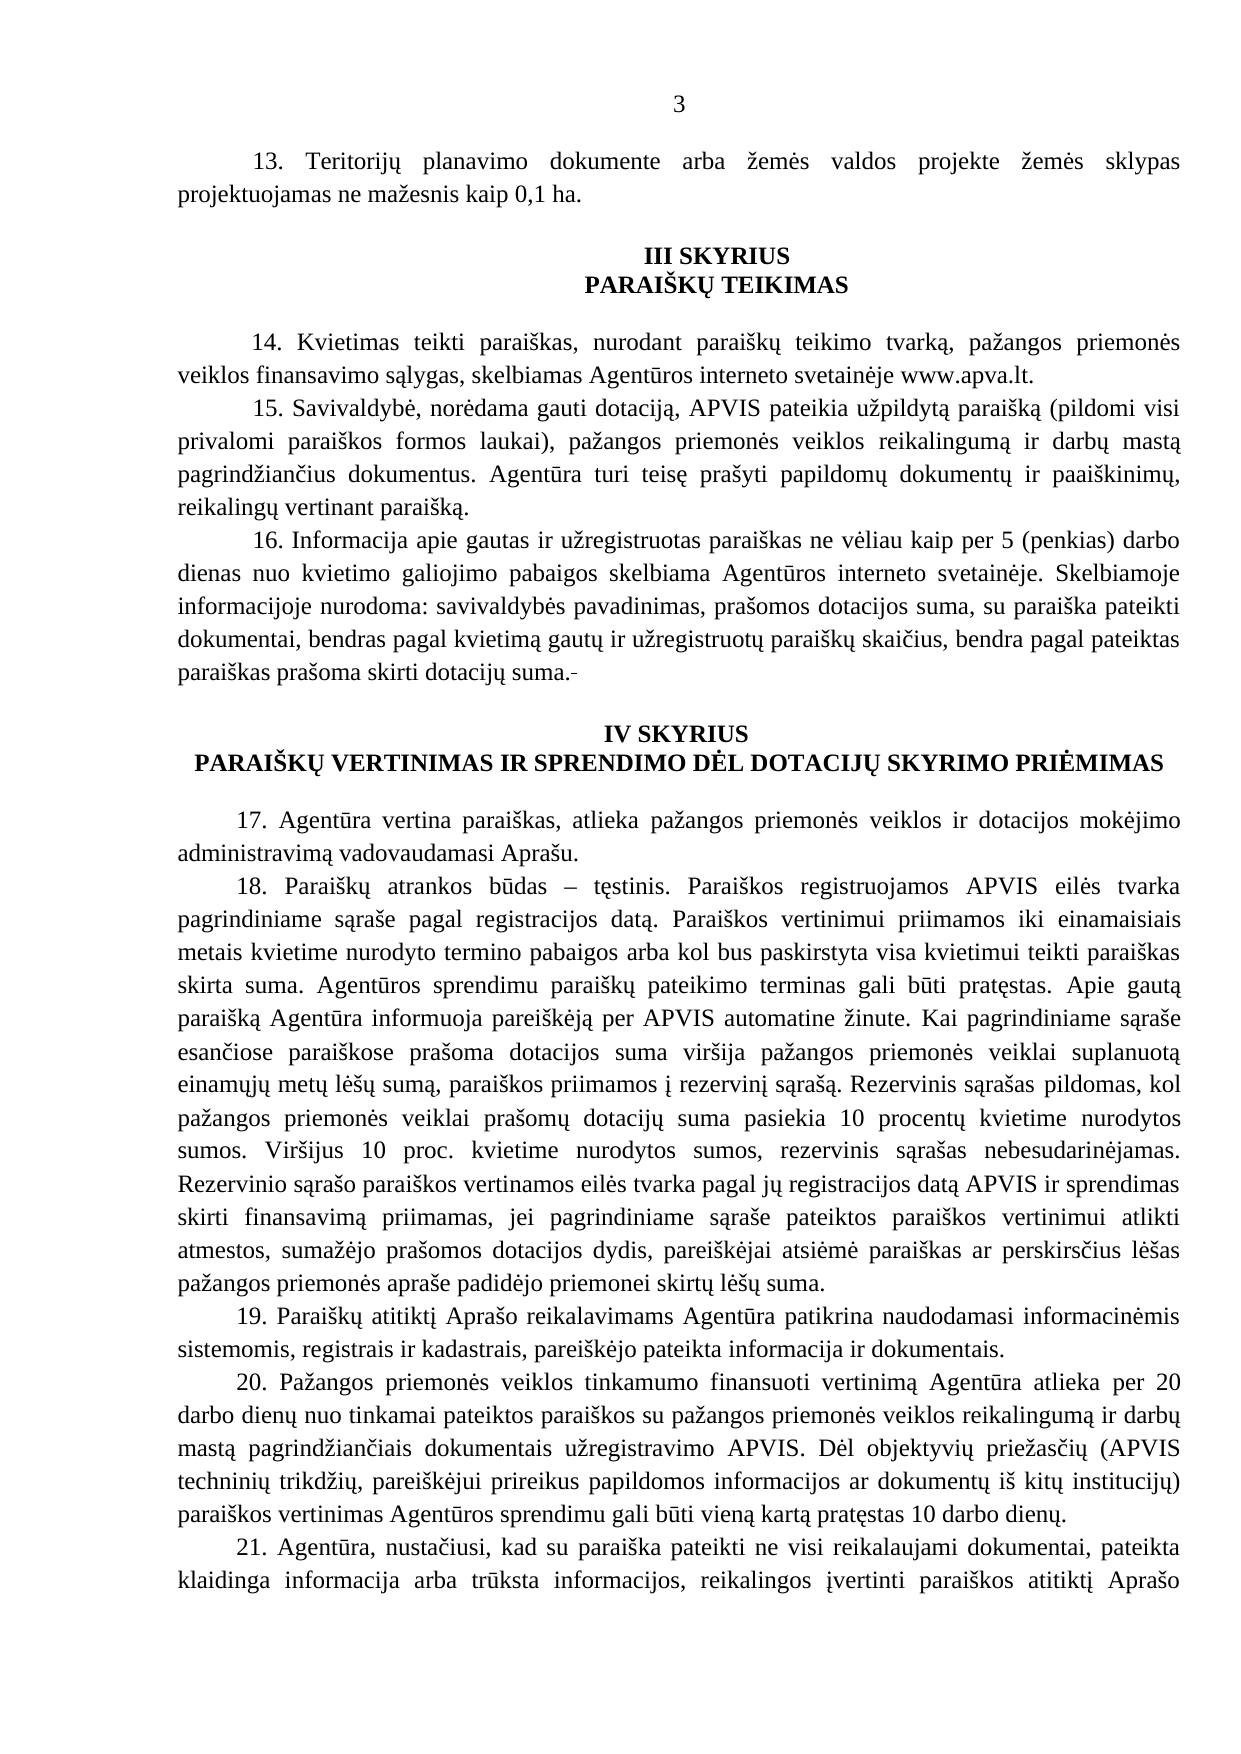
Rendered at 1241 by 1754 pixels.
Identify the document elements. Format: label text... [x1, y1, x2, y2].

text 14. Kvietimas teikti paraiškas, nurodant paraiškų teikimo tvarką, pažangos priemonės veiklos finansavimo sąlygas, skelbiamas Agentūros interneto svetainėje www.apva.lt. [177, 327, 1181, 389]
text 17. Agentūra vertina paraiškas, atlieka pažangos priemonės veiklos ir dotacijos mokėjimo administravimą vadovaudamasi Aprašu. [177, 805, 1181, 867]
text PARAIŠKŲ TEIKIMAS [177, 270, 1181, 298]
text III SKYRIUS [177, 241, 1181, 270]
text 20. Pažangos priemonės veiklos tinkamumo finansuoti vertinimą Agentūra atlieka per 20 darbo dienų nuo tinkamai pateiktos paraiškos su pažangos priemonės veiklos reikalingumą ir darbų mastą pagrindžiančiais dokumentais užregistravimo APVIS. Dėl objektyvių priežasčių (APVIS techninių trikdžių, pareiškėjui prireikus papildomos informacijos ar dokumentų iš kitų institucijų) paraiškos vertinimas Agentūros sprendimu gali būti vieną kartą pratęstas 10 darbo dienų. [177, 1367, 1181, 1528]
text 18. Paraiškų atrankos būdas – tęstinis. Paraiškos registruojamos APVIS eilės tvarka pagrindiniame sąraše pagal registracijos datą. Paraiškos vertinimui priimamos iki einamaisiais metais kvietime nurodyto termino pabaigos arba kol bus paskirstyta visa kvietimui teikti paraiškas skirta suma. Agentūros sprendimu paraiškų pateikimo terminas gali būti pratęstas. Apie gautą paraišką Agentūra informuoja pareiškėją per APVIS automatine žinute. Kai pagrindiniame sąraše esančiose paraiškose prašoma dotacijos suma viršija pažangos priemonės veiklai suplanuotą einamųjų metų lėšų sumą, paraiškos priimamos į rezervinį sąrašą. Rezervinis sąrašas pildomas, kol pažangos priemonės veiklai prašomų dotacijų suma pasiekia 10 procentų kvietime nurodytos sumos. Viršijus 10 proc. kvietime nurodytos sumos, rezervinis sąrašas nebesudarinėjamas. Rezervinio sąrašo paraiškos vertinamos eilės tvarka pagal jų registracijos datą APVIS ir sprendimas skirti finansavimą priimamas, jei pagrindiniame sąraše pateiktos paraiškos vertinimui atlikti atmestos, sumažėjo prašomos dotacijos dydis, pareiškėjai atsiėmė paraiškas ar perskirsčius lėšas pažangos priemonės apraše padidėjo priemonei skirtų lėšų suma. [177, 871, 1181, 1296]
text 16. Informacija apie gautas ir užregistruotas paraiškas ne vėliau kaip per 5 (penkias) darbo dienas nuo kvietimo galiojimo pabaigos skelbiama Agentūros interneto svetainėje. Skelbiamoje informacijoje nurodoma: savivaldybės pavadinimas, prašomos dotacijos suma, su paraiška pateikti dokumentai, bendras pagal kvietimą gautų ir užregistruotų paraiškų skaičius, bendra pagal pateiktas paraiškas prašoma skirti dotacijų suma. [177, 525, 1181, 686]
text 13. Teritorijų planavimo dokumente arba žemės valdos projekte žemės sklypas projektuojamas ne mažesnis kaip 0,1 ha. [177, 146, 1181, 208]
text PARAIŠKŲ VERTINIMAS IR SPRENDIMO DĖL DOTACIJŲ SKYRIMO PRIĖMIMAS [177, 748, 1181, 777]
text IV SKYRIUS [177, 719, 1181, 748]
text 15. Savivaldybė, norėdama gauti dotaciją, APVIS pateikia užpildytą paraišką (pildomi visi privalomi paraiškos formos laukai), pažangos priemonės veiklos reikalingumą ir darbų mastą pagrindžiančius dokumentus. Agentūra turi teisę prašyti papildomų dokumentų ir paaiškinimų, reikalingų vertinant paraišką. [177, 393, 1181, 521]
text 19. Paraiškų atitiktį Aprašo reikalavimams Agentūra patikrina naudodamasi informacinėmis sistemomis, registrais ir kadastrais, pareiškėjo pateikta informacija ir dokumentais. [177, 1301, 1181, 1362]
text 21. Agentūra, nustačiusi, kad su paraiška pateikti ne visi reikalaujami dokumentai, pateikta klaidinga informacija arba trūksta informacijos, reikalingos įvertinti paraiškos atitiktį Aprašo [177, 1532, 1181, 1594]
